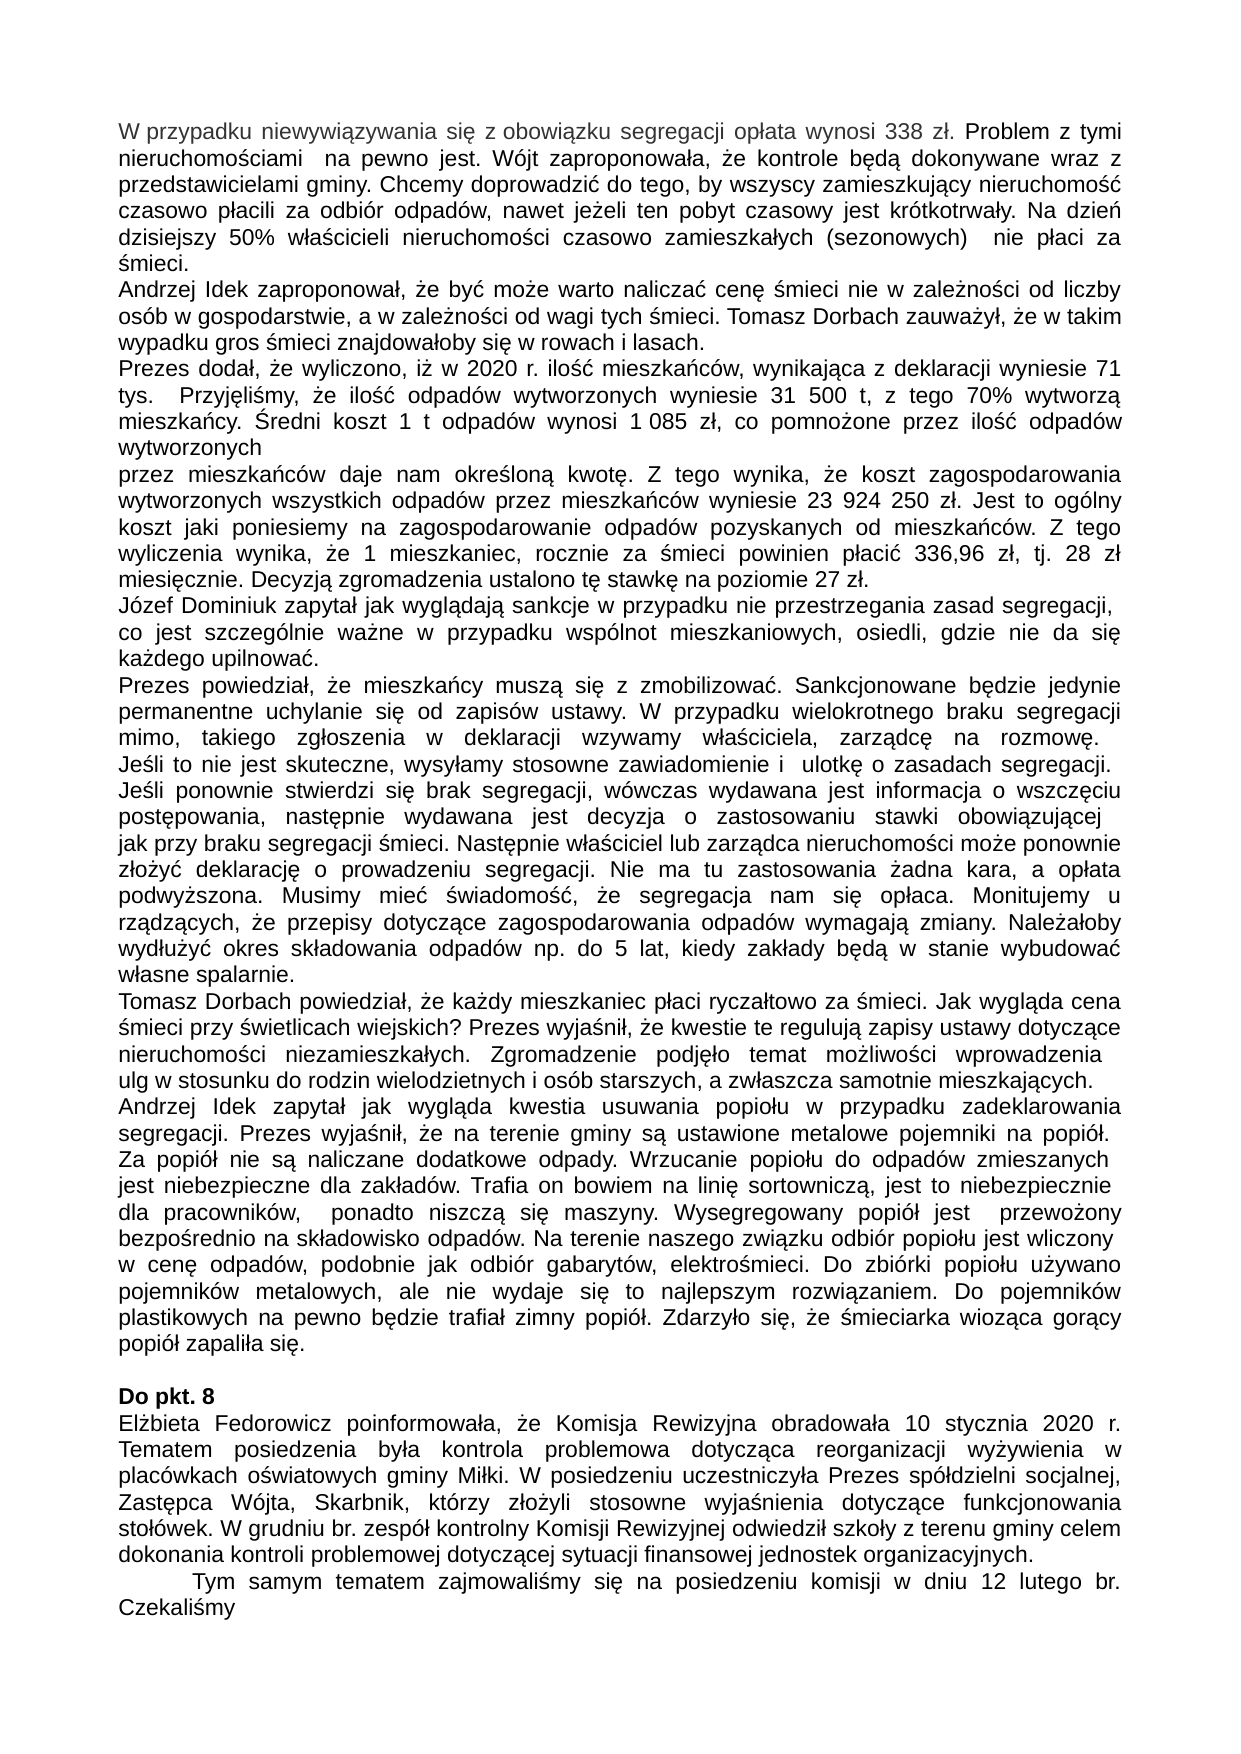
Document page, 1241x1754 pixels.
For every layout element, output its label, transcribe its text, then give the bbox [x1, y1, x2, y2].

text Prezes dodał, że wyliczono, iż w 2020 r. ilość mieszkańców, wynikająca z deklaracji wyniesie 71 tys. Przyjęliśmy, że ilość odpadów wytworzonych wyniesie 31 500 t, z tego 70% wytworzą mieszkańcy. Średni koszt 1 t odpadów wynosi 1 085 zł, co pomnożone przez ilość odpadów wytworzonych przez mieszkańców daje nam określoną kwotę. Z tego wynika, że koszt zagospodarowania wytworzonych wszystkich odpadów przez mieszkańców wyniesie 23 924 250 zł. Jest to ogólny koszt jaki poniesiemy na zagospodarowanie odpadów pozyskanych od mieszkańców. Z tego wyliczenia wynika, że 1 mieszkaniec, rocznie za śmieci powinien płacić 336,96 zł, tj. 28 zł miesięcznie. Decyzją zgromadzenia ustalono tę stawkę na poziomie 27 zł. [118, 355, 1122, 592]
text Elżbieta Fedorowicz poinformowała, że Komisja Rewizyjna obradowała 10 stycznia 2020 r. Tematem posiedzenia była kontrola problemowa dotycząca reorganizacji wyżywienia w placówkach oświatowych gminy Miłki. W posiedzeniu uczestniczyła Prezes spółdzielni socjalnej, Zastępca Wójta, Skarbnik, którzy złożyli stosowne wyjaśnienia dotyczące funkcjonowania stołówek. W grudniu br. zespół kontrolny Komisji Rewizyjnej odwiedził szkoły z terenu gminy celem dokonania kontroli problemowej dotyczącej sytuacji finansowej jednostek organizacyjnych. [118, 1409, 1122, 1568]
text Andrzej Idek zapytał jak wygląda kwestia usuwania popiołu w przypadku zadeklarowania segregacji. Prezes wyjaśnił, że na terenie gminy są ustawione metalowe pojemniki na popiół. Za popiół nie są naliczane dodatkowe odpady. Wrzucanie popiołu do odpadów zmieszanych jest niebezpieczne dla zakładów. Trafia on bowiem na linię sortowniczą, jest to niebezpiecznie dla pracowników, ponadto niszczą się maszyny. Wysegregowany popiół jest przewożony bezpośrednio na składowisko odpadów. Na terenie naszego związku odbiór popiołu jest wliczony w cenę odpadów, podobnie jak odbiór gabarytów, elektrośmieci. Do zbiórki popiołu używano pojemników metalowych, ale nie wydaje się to najlepszym rozwiązaniem. Do pojemników plastikowych na pewno będzie trafiał zimny popiół. Zdarzyło się, że śmieciarka wioząca gorący popiół zapaliła się. [118, 1093, 1122, 1357]
text Prezes powiedział, że mieszkańcy muszą się z zmobilizować. Sankcjonowane będzie jedynie permanentne uchylanie się od zapisów ustawy. W przypadku wielokrotnego braku segregacji mimo, takiego zgłoszenia w deklaracji wzywamy właściciela, zarządcę na rozmowę. Jeśli to nie jest skuteczne, wysyłamy stosowne zawiadomienie i ulotkę o zasadach segregacji. Jeśli ponownie stwierdzi się brak segregacji, wówczas wydawana jest informacja o wszczęciu postępowania, następnie wydawana jest decyzja o zastosowaniu stawki obowiązującej jak przy braku segregacji śmieci. Następnie właściciel lub zarządca nieruchomości może ponownie złożyć deklarację o prowadzeniu segregacji. Nie ma tu zastosowania żadna kara, a opłata podwyższona. Musimy mieć świadomość, że segregacja nam się opłaca. Monitujemy u rządzących, że przepisy dotyczące zagospodarowania odpadów wymagają zmiany. Należałoby wydłużyć okres składowania odpadów np. do 5 lat, kiedy zakłady będą w stanie wybudować własne spalarnie. [118, 672, 1122, 988]
text Tym samym tematem zajmowaliśmy się na posiedzeniu komisji w dniu 12 lutego br. Czekaliśmy [118, 1568, 1122, 1620]
text Józef Dominiuk zapytał jak wyglądają sankcje w przypadku nie przestrzegania zasad segregacji, co jest szczególnie ważne w przypadku wspólnot mieszkaniowych, osiedli, gdzie nie da się każdego upilnować. [118, 592, 1122, 672]
text W przypadku niewywiązywania się z obowiązku segregacji opłata wynosi 338 zł. Problem z tymi nieruchomościami na pewno jest. Wójt zaproponowała, że kontrole będą dokonywane wraz z przedstawicielami gminy. Chcemy doprowadzić do tego, by wszyscy zamieszkujący nieruchomość czasowo płacili za odbiór odpadów, nawet jeżeli ten pobyt czasowy jest krótkotrwały. Na dzień dzisiejszy 50% właścicieli nieruchomości czasowo zamieszkałych (sezonowych) nie płaci za śmieci. [118, 118, 1122, 276]
text Tomasz Dorbach powiedział, że każdy mieszkaniec płaci ryczałtowo za śmieci. Jak wygląda cena śmieci przy świetlicach wiejskich? Prezes wyjaśnił, że kwestie te regulują zapisy ustawy dotyczące nieruchomości niezamieszkałych. Zgromadzenie podjęło temat możliwości wprowadzenia ulg w stosunku do rodzin wielodzietnych i osób starszych, a zwłaszcza samotnie mieszkających. [118, 988, 1122, 1093]
text Andrzej Idek zaproponował, że być może warto naliczać cenę śmieci nie w zależności od liczby osób w gospodarstwie, a w zależności od wagi tych śmieci. Tomasz Dorbach zauważył, że w takim wypadku gros śmieci znajdowałoby się w rowach i lasach. [118, 276, 1122, 355]
text Do pkt. 8 [118, 1383, 1122, 1409]
